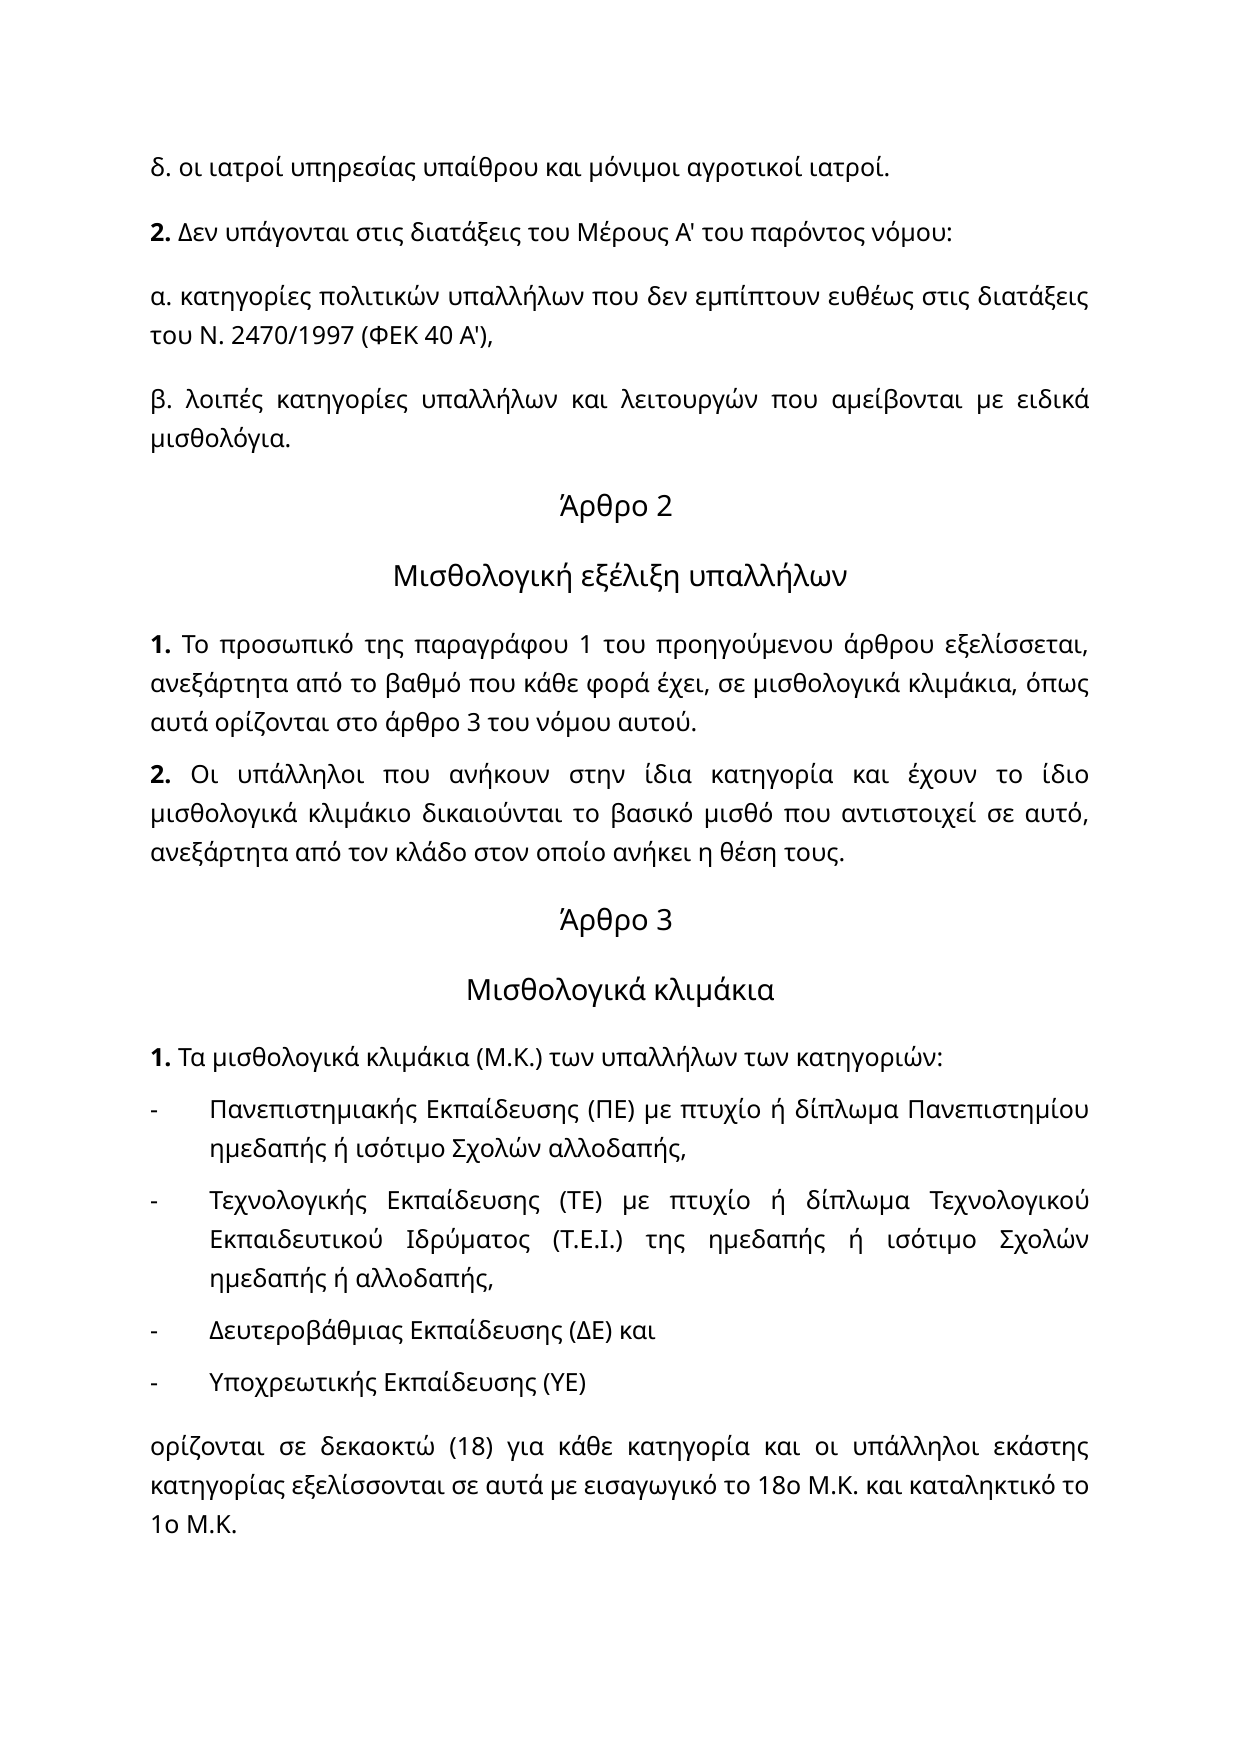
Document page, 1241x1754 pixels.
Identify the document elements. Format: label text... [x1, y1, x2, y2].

list - Πανεπιστημιακής Εκπαίδευσης (ΠΕ) με πτυχίο ή δίπλωμα Πανεπιστημίου ημεδαπής ή ισότιμο Σχολών αλλοδαπής, [150, 1092, 1090, 1165]
text 2. Οι υπάλληλοι που ανήκουν στην ίδια κατηγορία και έχουν το ίδιο μισθολογικά κλιμάκιο δικαιούνται το βασικό μισθό που αντιστοιχεί σε αυτό, ανεξάρτητα από τον κλάδο στον οποίο ανήκει η θέση τους. [150, 756, 1090, 869]
text ορίζονται σε δεκαοκτώ (18) για κάθε κατηγορία και οι υπάλληλοι εκάστης κατηγορίας εξελίσσονται σε αυτά με εισαγωγικό το 18ο Μ.Κ. και καταληκτικό το 1ο Μ.Κ. [150, 1428, 1090, 1541]
text δ. οι ιατροί υπηρεσίας υπαίθρου και μόνιμοι αγροτικοί ιατροί. [150, 150, 1090, 184]
text 1. Το προσωπικό της παραγράφου 1 του προηγούμενου άρθρου εξελίσσεται, ανεξάρτητα από το βαθμό που κάθε φορά έχει, σε μισθολογικά κλιμάκια, όπως αυτά ορίζονται στο άρθρο 3 του νόμου αυτού. [150, 626, 1090, 739]
list - Τεχνολογικής Εκπαίδευσης (ΤΕ) με πτυχίο ή δίπλωμα Τεχνολογικού Εκπαιδευτικού Ιδρύματος (Τ.Ε.Ι.) της ημεδαπής ή ισότιμο Σχολών ημεδαπής ή αλλοδαπής, [150, 1182, 1090, 1295]
list - Δευτεροβάθμιας Εκπαίδευσης (ΔΕ) και [150, 1312, 1090, 1347]
subtitle Μισθολογική εξέλιξη υπαλλήλων [150, 556, 1090, 595]
text β. λοιπές κατηγορίες υπαλλήλων και λειτουργών που αμείβονται με ειδικά μισθολόγια. [150, 382, 1090, 455]
list - Υποχρεωτικής Εκπαίδευσης (ΥΕ) [150, 1364, 1090, 1398]
subtitle Άρθρο 2 [150, 485, 1090, 525]
subtitle Άρθρο 3 [150, 899, 1090, 938]
text α. κατηγορίες πολιτικών υπαλλήλων που δεν εμπίπτουν ευθέως στις διατάξεις του Ν. 2470/1997 (ΦΕΚ 40 Α'), [150, 278, 1090, 352]
subtitle Μισθολογικά κλιμάκια [150, 969, 1090, 1009]
text 2. Δεν υπάγονται στις διατάξεις του Μέρους Α' του παρόντος νόμου: [150, 214, 1090, 248]
text 1. Τα μισθολογικά κλιμάκια (Μ.Κ.) των υπαλλήλων των κατηγοριών: [150, 1040, 1090, 1074]
